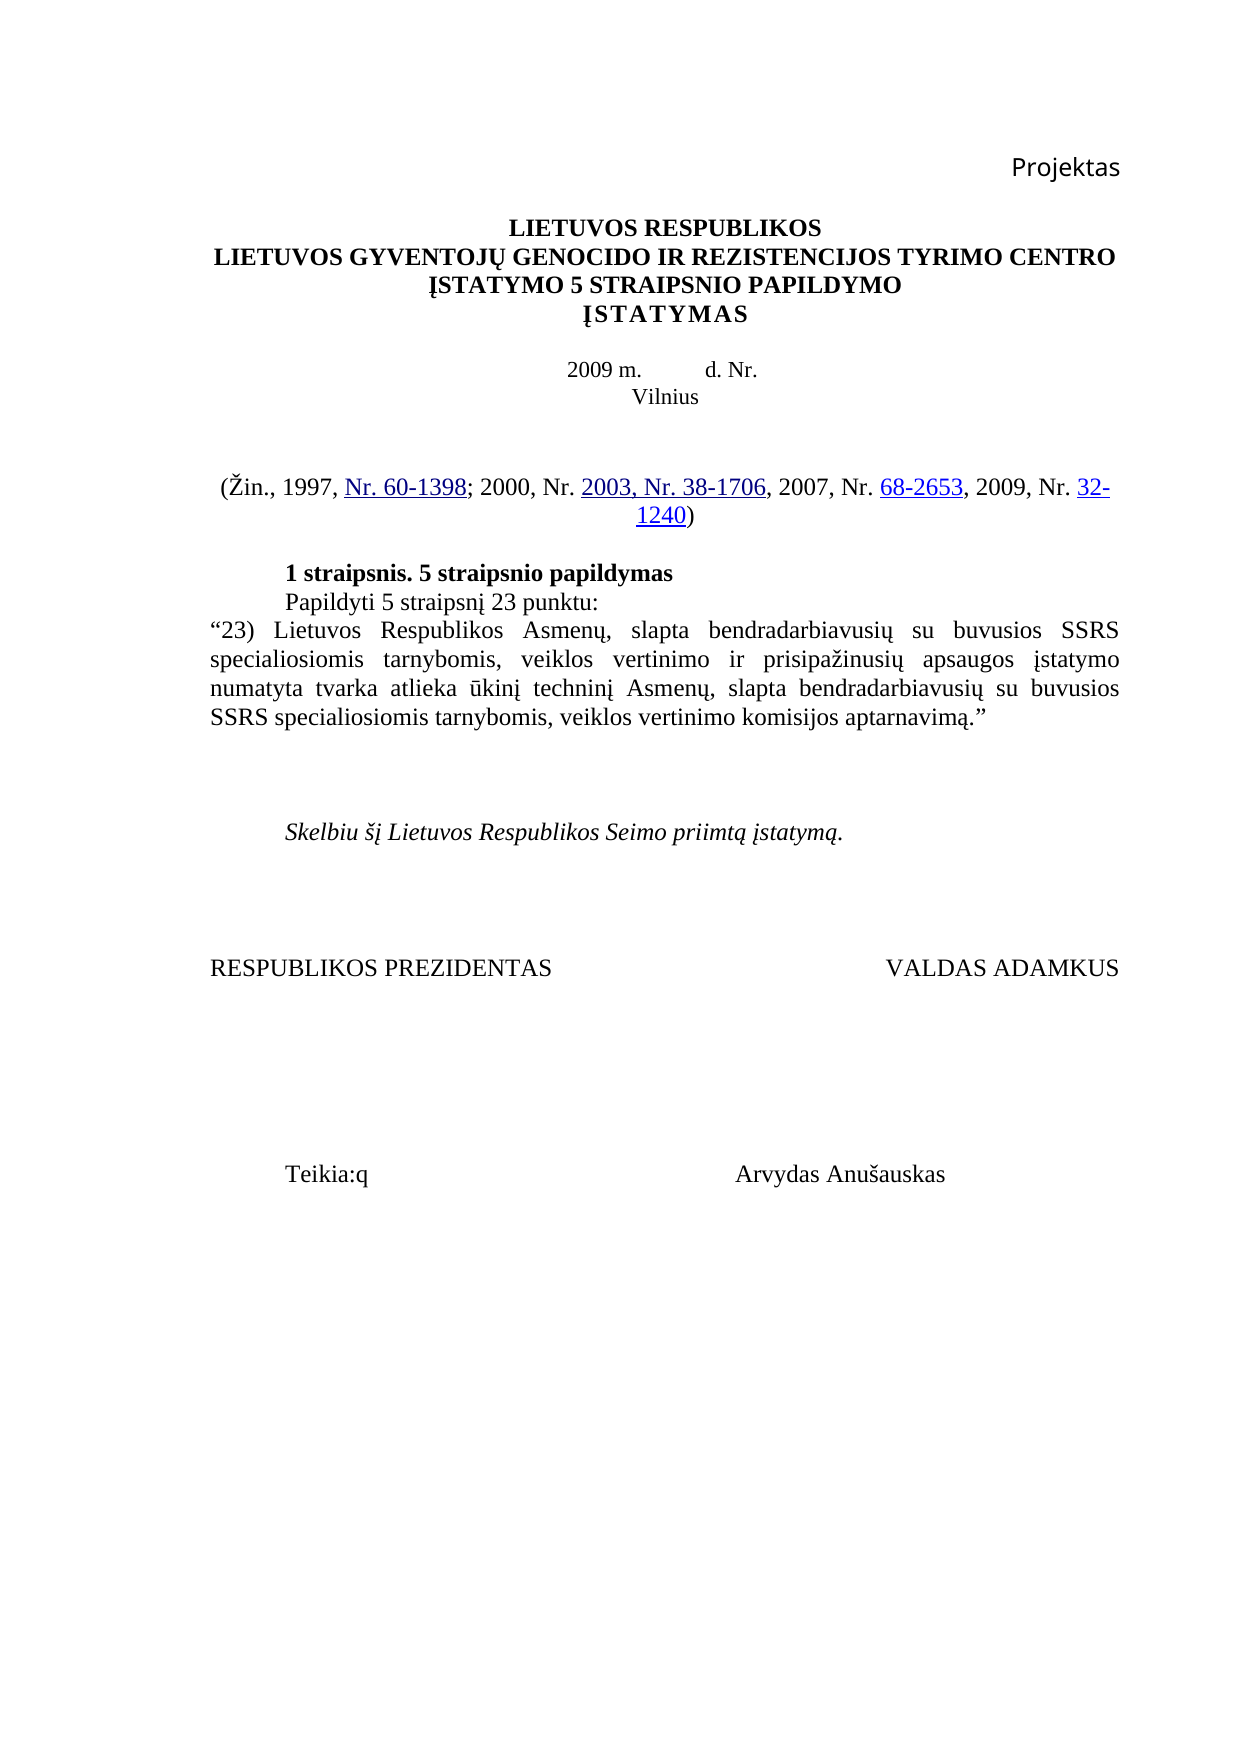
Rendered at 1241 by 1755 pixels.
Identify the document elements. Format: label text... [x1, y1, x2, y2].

text LIETUVOS RESPUBLIKOS [210, 213, 1120, 242]
text RESPUBLIKOS PREZIDENTAS VALDAS ADAMKUS [210, 953, 1120, 982]
text (Žin., 1997, Nr. 60-1398; 2000, Nr. 2003, Nr. 38-1706, 2007, Nr. 68-2653, 2009, Nr. 32-1240) [210, 472, 1120, 529]
text “23) Lietuvos Respublikos Asmenų, slapta bendradarbiavusių su buvusios SSRS specialiosiomis tarnybomis, veiklos vertinimo ir prisipažinusių apsaugos įstatymo numatyta tvarka atlieka ūkinį techninį Asmenų, slapta bendradarbiavusių su buvusios SSRS specialiosiomis tarnybomis, veiklos vertinimo komisijos aptarnavimą.” [210, 615, 1120, 730]
text Skelbiu šį Lietuvos Respublikos Seimo priimtą įstatymą. [210, 817, 1120, 845]
text Papildyti 5 straipsnį 23 punktu: [210, 587, 1120, 615]
text 1 straipsnis. 5 straipsnio papildymas [210, 558, 1120, 587]
text Projektas [210, 150, 1120, 184]
text ĮSTATYMAS [210, 299, 1120, 328]
text Lietuvos gyventojų genocido ir rezistencijos tyrimo centro įstatymo 5 straipsnio papildymo [210, 242, 1120, 299]
text Teikia:q Arvydas Anušauskas [210, 1159, 1120, 1188]
text 2009 m. d. Nr. Vilnius [210, 357, 1120, 409]
